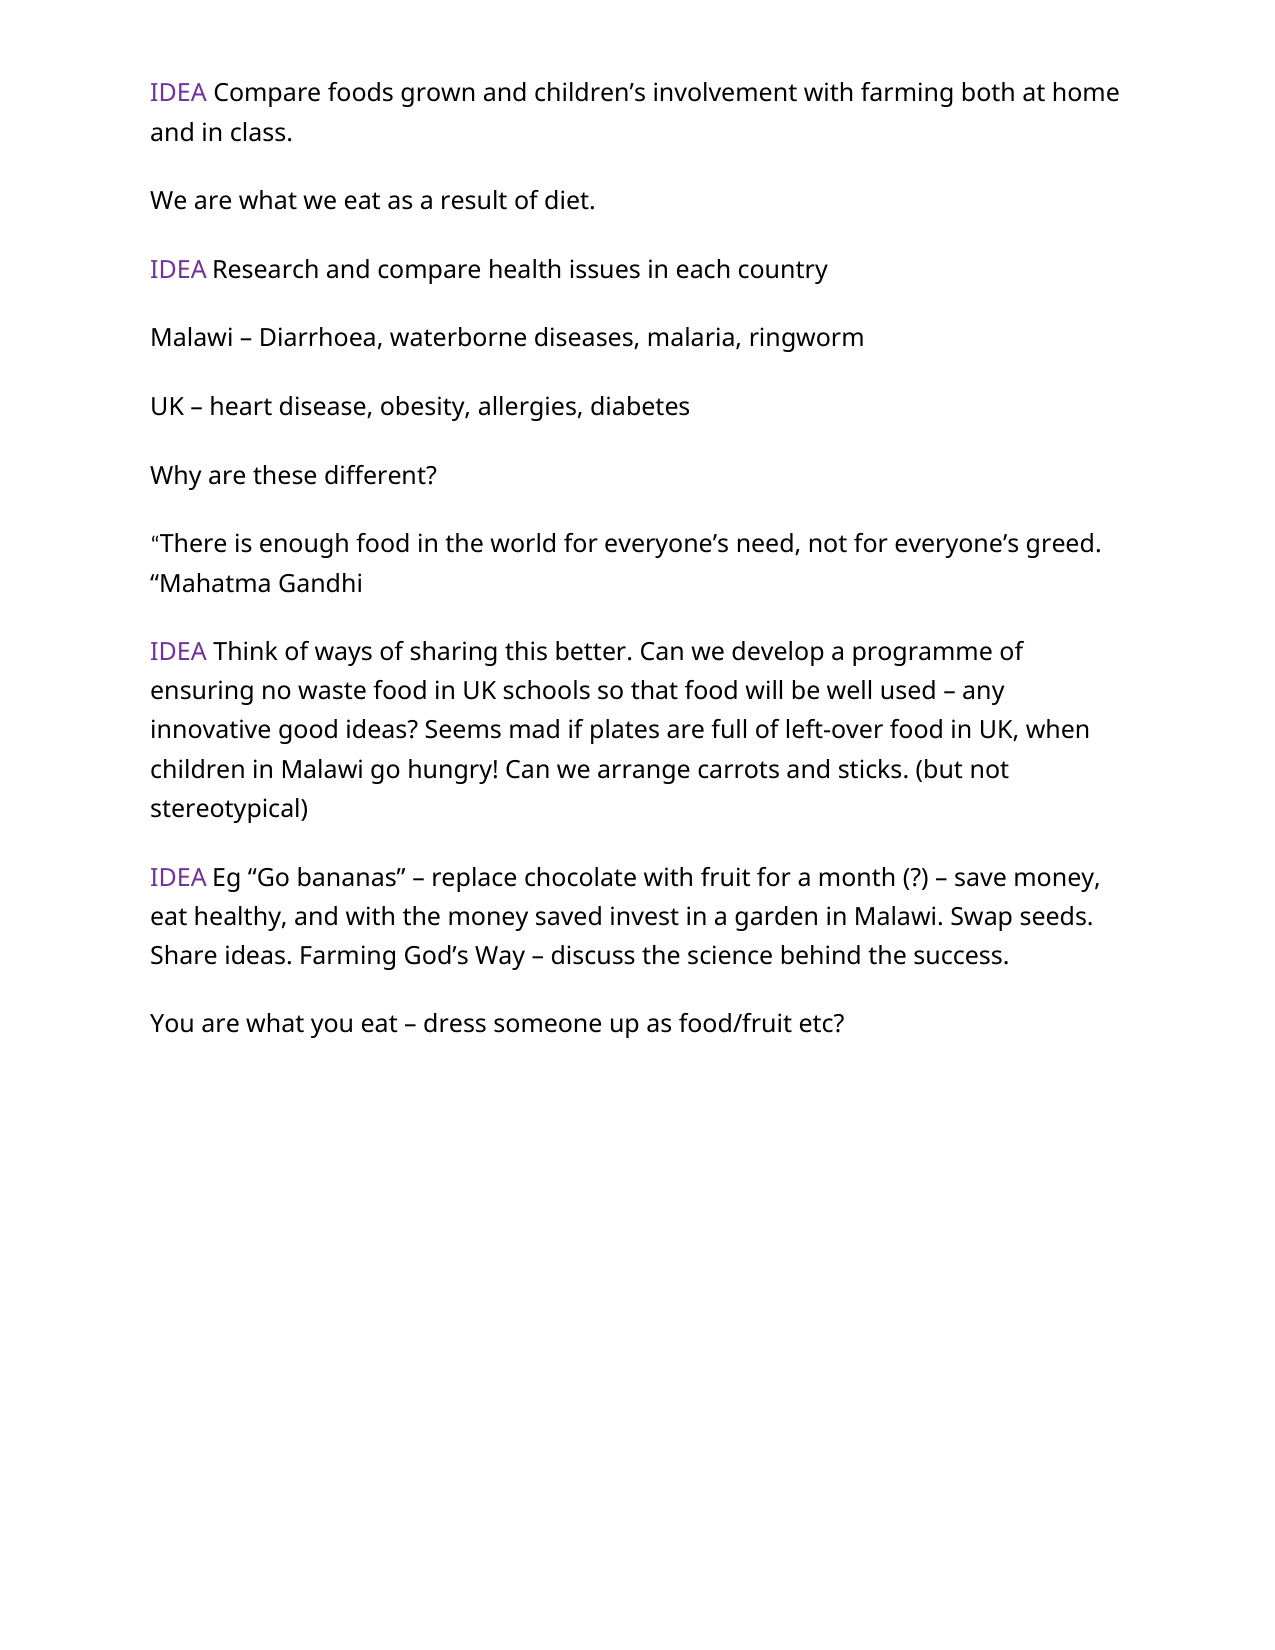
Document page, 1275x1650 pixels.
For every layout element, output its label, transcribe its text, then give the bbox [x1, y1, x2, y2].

text UK – heart disease, obesity, allergies, diabetes [150, 389, 1125, 423]
text Malawi – Diarrhoea, waterborne diseases, malaria, ringworm [150, 320, 1125, 354]
text You are what you eat – dress someone up as food/fruit etc? [150, 1006, 1125, 1040]
text IDEA Research and compare health issues in each country [150, 251, 1125, 286]
text We are what we eat as a result of diet. [150, 183, 1125, 217]
text IDEA Eg “Go bananas” – replace chocolate with fruit for a month (?) – save money, eat healthy, and with the money saved invest in a garden in Malawi. Swap seeds. Share ideas. Farming God’s Way – discuss the science behind the success. [150, 859, 1125, 972]
text Why are these different? [150, 457, 1125, 491]
text “There is enough food in the world for everyone’s need, not for everyone’s greed. “Mahatma Gandhi [150, 526, 1125, 599]
text IDEA Compare foods grown and children’s involvement with farming both at home and in class. [150, 75, 1125, 148]
text IDEA Think of ways of sharing this better. Can we develop a programme of ensuring no waste food in UK schools so that food will be well used – any innovative good ideas? Seems mad if plates are full of left-over food in UK, when children in Malawi go hungry! Can we arrange carrots and sticks. (but not stereotypical) [150, 634, 1125, 824]
